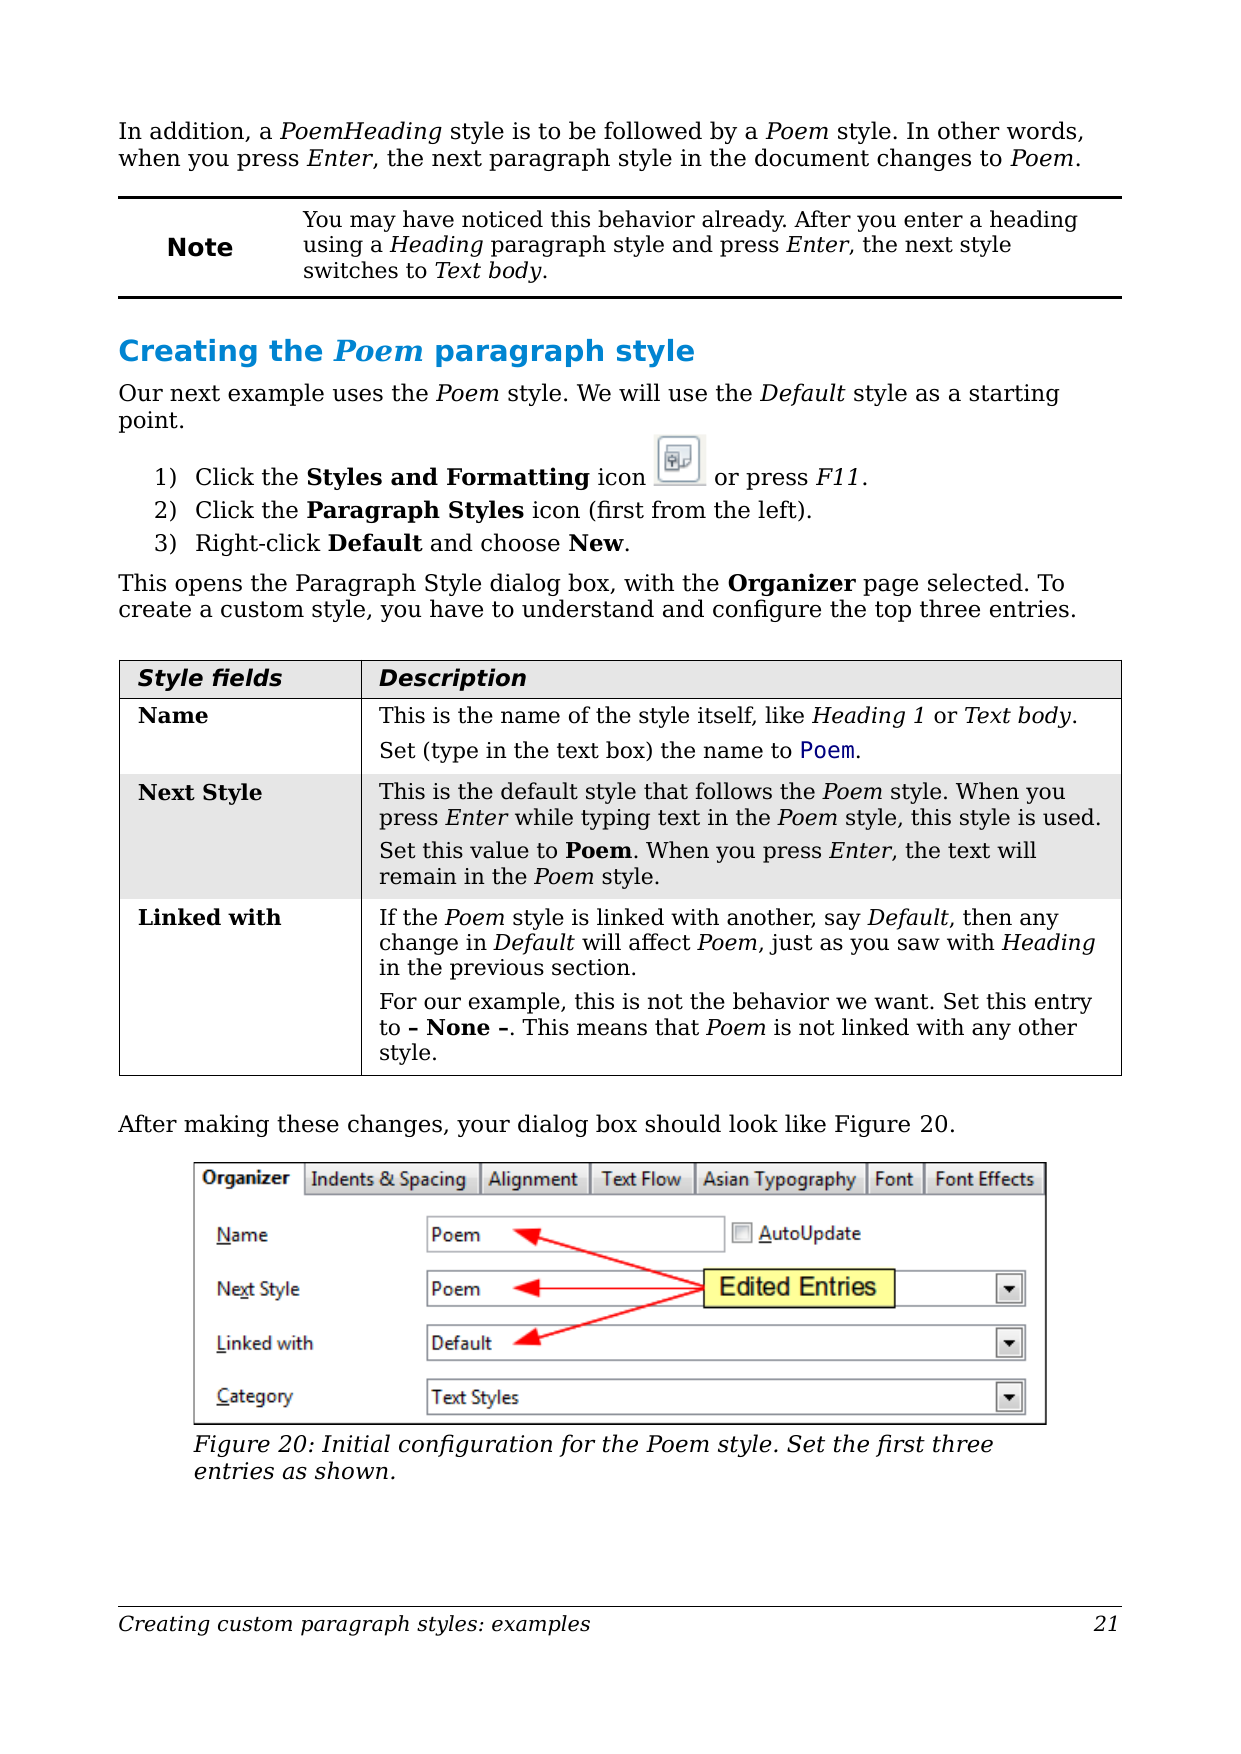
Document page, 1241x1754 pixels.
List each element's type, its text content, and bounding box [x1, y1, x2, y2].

table_header You may have noticed this behavior already. After you enter a heading using a Heading paragraph style and press Enter, the next style switches to Text body. [281, 199, 1122, 296]
list Right-click Default and choose New. [177, 530, 1122, 557]
list Click the Styles and Formatting icon or press F11. [177, 434, 1122, 491]
text After making these changes, your dialog box should look like Figure 20. [118, 1111, 1122, 1138]
table_header Note [118, 199, 281, 296]
table_cell Name [120, 699, 361, 774]
table_cell Next Style [120, 774, 361, 899]
text This opens the Paragraph Style dialog box, with the Organizer page selected. To create a custom style, you have to understand and configure the top three entries. [118, 570, 1122, 623]
table_header Description [362, 661, 1121, 698]
table_header Style fields [120, 661, 361, 698]
picture [653, 433, 707, 486]
subtitle Creating the Poem paragraph style [118, 334, 1122, 368]
table_cell This is the name of the style itself, like Heading 1 or Text body. Set (type in the text box) the name to Poem. [362, 699, 1121, 774]
table_cell Linked with [120, 899, 361, 1075]
text Figure 20: Initial configuration for the Poem style. Set the first three entries as shown. [193, 1431, 1047, 1484]
picture [193, 1162, 1047, 1425]
list Click the Paragraph Styles icon (first from the left). [177, 497, 1122, 524]
text In addition, a PoemHeading style is to be followed by a Poem style. In other words, when you press Enter, the next paragraph style in the document changes to Poem. [118, 118, 1122, 171]
table_cell If the Poem style is linked with another, say Default, then any change in Default will affect Poem, just as you saw with Heading in the previous section. For our example, this is not the behavior we want. Set this entry to – None –. This means that Poem is not linked with any other style. [362, 899, 1121, 1075]
list Our next example uses the Poem style. We will use the Default style as a starting point. [118, 381, 1122, 434]
table_cell This is the default style that follows the Poem style. When you press Enter while typing text in the Poem style, this style is used. Set this value to Poem. When you press Enter, the text will remain in the Poem style. [362, 774, 1121, 899]
